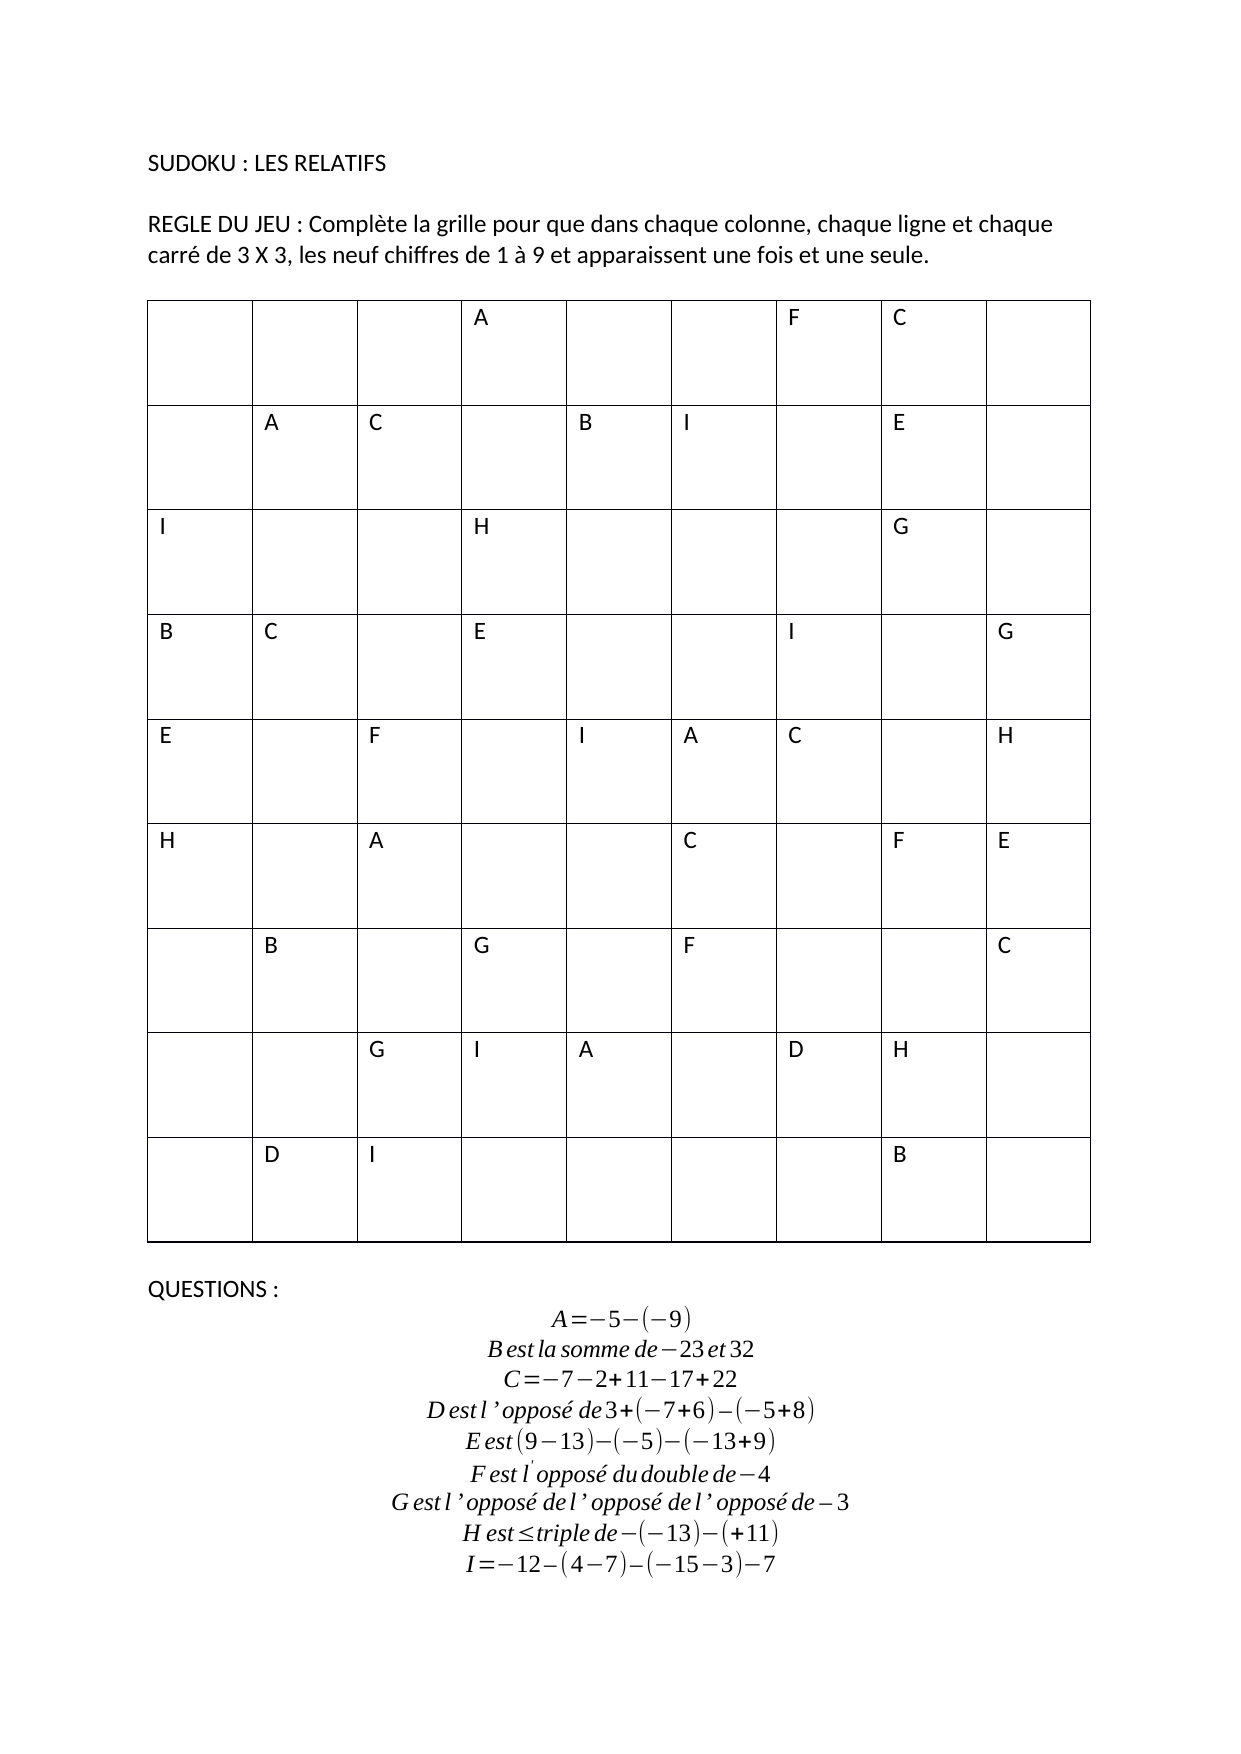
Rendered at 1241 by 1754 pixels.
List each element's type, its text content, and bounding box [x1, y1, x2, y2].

table_cell C [358, 406, 461, 509]
table_cell [777, 406, 881, 509]
table_cell [253, 510, 357, 614]
text QUESTIONS : [148, 1273, 1093, 1303]
table_cell C [987, 929, 1090, 1032]
table_cell B [882, 1138, 986, 1241]
table_header A [462, 301, 566, 405]
table_cell [148, 929, 252, 1032]
table_header [253, 301, 357, 405]
table_cell [672, 1033, 776, 1137]
table_cell [148, 1138, 252, 1241]
table_header [672, 301, 776, 405]
table_cell A [358, 824, 461, 928]
table_cell C [253, 615, 357, 718]
table_cell H [987, 720, 1090, 823]
table_cell D [253, 1138, 357, 1241]
table_cell [777, 824, 881, 928]
table_cell [672, 510, 776, 614]
table_cell [567, 824, 671, 928]
table_cell C [672, 824, 776, 928]
table_cell [148, 406, 252, 509]
table_cell [462, 720, 566, 823]
table_cell [567, 929, 671, 1032]
table_cell E [462, 615, 566, 718]
table_cell [462, 406, 566, 509]
table_cell A [253, 406, 357, 509]
table_cell [672, 615, 776, 718]
table_cell I [567, 720, 671, 823]
table_cell [777, 1138, 881, 1241]
table_header C [882, 301, 986, 405]
table_cell [567, 1138, 671, 1241]
table_cell [987, 510, 1090, 614]
table_cell I [148, 510, 252, 614]
table_header F [777, 301, 881, 405]
table_cell I [672, 406, 776, 509]
text SUDOKU : LES RELATIFS [148, 148, 1093, 178]
table_cell [777, 929, 881, 1032]
table_cell [358, 615, 461, 718]
table_cell [462, 1138, 566, 1241]
table_cell A [672, 720, 776, 823]
table_cell E [148, 720, 252, 823]
table_cell [882, 929, 986, 1032]
table_cell G [882, 510, 986, 614]
table_cell G [358, 1033, 461, 1137]
table_cell [148, 1033, 252, 1137]
table_cell H [882, 1033, 986, 1137]
text REGLE DU JEU : Complète la grille pour que dans chaque colonne, chaque ligne et chaque carré de 3 X 3, les neuf chiffres de 1 à 9 et apparaissent une fois et une seule. [148, 209, 1093, 270]
table_cell H [148, 824, 252, 928]
table_cell [882, 720, 986, 823]
table_cell [882, 615, 986, 718]
table_cell I [777, 615, 881, 718]
table_cell [567, 510, 671, 614]
table_header [567, 301, 671, 405]
table_cell [253, 824, 357, 928]
table_cell [987, 1138, 1090, 1241]
table_cell F [358, 720, 461, 823]
table_header [987, 301, 1090, 405]
table_cell C [777, 720, 881, 823]
table_cell [987, 406, 1090, 509]
table_cell E [987, 824, 1090, 928]
table_cell G [987, 615, 1090, 718]
table_cell A [567, 1033, 671, 1137]
table_cell B [253, 929, 357, 1032]
table_cell F [882, 824, 986, 928]
table_header [148, 301, 252, 405]
table_cell [253, 720, 357, 823]
table_cell D [777, 1033, 881, 1137]
table_cell [987, 1033, 1090, 1137]
table_cell [253, 1033, 357, 1137]
table_cell I [358, 1138, 461, 1241]
table_cell E [882, 406, 986, 509]
table_cell [358, 510, 461, 614]
table_cell F [672, 929, 776, 1032]
table_cell [567, 615, 671, 718]
table_cell B [567, 406, 671, 509]
table_cell [358, 929, 461, 1032]
table_cell [777, 510, 881, 614]
table_cell [462, 824, 566, 928]
table_cell H [462, 510, 566, 614]
table_cell I [462, 1033, 566, 1137]
table_cell [672, 1138, 776, 1241]
table_header [358, 301, 461, 405]
table_cell G [462, 929, 566, 1032]
table_cell B [148, 615, 252, 718]
